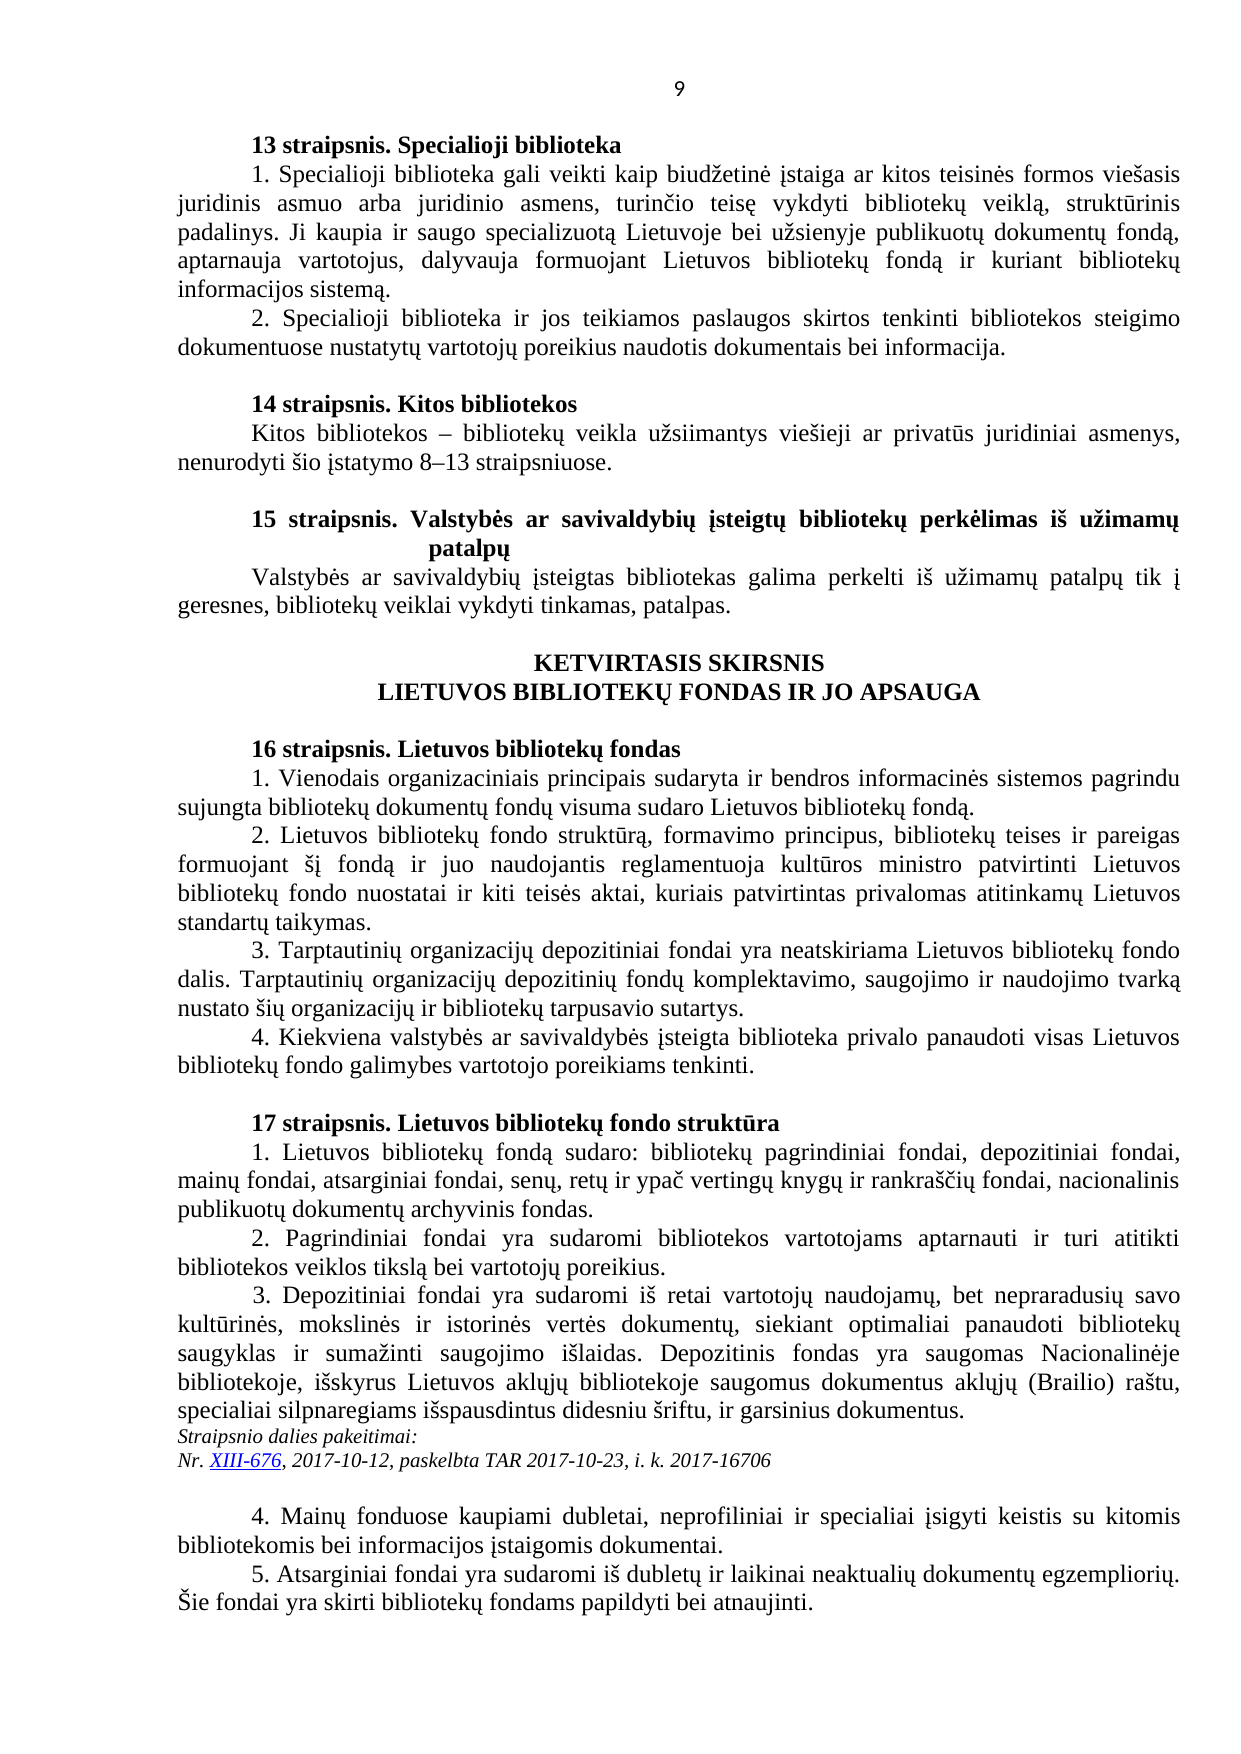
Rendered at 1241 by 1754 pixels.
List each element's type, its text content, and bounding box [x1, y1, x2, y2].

text Valstybės ar savivaldybių įsteigtas bibliotekas galima perkelti iš užimamų patalpų tik į geresnes, bibliotekų veiklai vykdyti tinkamas, patalpas. [177, 562, 1181, 619]
text Nr. XIII-676, 2017-10-12, paskelbta TAR 2017-10-23, i. k. 2017-16706 [177, 1448, 1181, 1472]
subtitle LIETUVOS BIBLIOTEKŲ FONDAS IR JO APSAUGA [177, 677, 1181, 706]
text 4. Kiekviena valstybės ar savivaldybės įsteigta biblioteka privalo panaudoti visas Lietuvos bibliotekų fondo galimybes vartotojo poreikiams tenkinti. [177, 1022, 1181, 1079]
text 15 straipsnis. Valstybės ar savivaldybių įsteigtų bibliotekų perkėlimas iš užimamų patalpų [251, 504, 1181, 562]
text 4. Mainų fonduose kaupiami dubletai, neprofiliniai ir specialiai įsigyti keistis su kitomis bibliotekomis bei informacijos įstaigomis dokumentai. [177, 1501, 1181, 1559]
text 5. Atsarginiai fondai yra sudaromi iš dubletų ir laikinai neaktualių dokumentų egzempliorių. Šie fondai yra skirti bibliotekų fondams papildyti bei atnaujinti. [177, 1559, 1181, 1616]
text 1. Specialioji biblioteka gali veikti kaip biudžetinė įstaiga ar kitos teisinės formos viešasis juridinis asmuo arba juridinio asmens, turinčio teisę vykdyti bibliotekų veiklą, struktūrinis padalinys. Ji kaupia ir saugo specializuotą Lietuvoje bei užsienyje publikuotų dokumentų fondą, aptarnauja vartotojus, dalyvauja formuojant Lietuvos bibliotekų fondą ir kuriant bibliotekų informacijos sistemą. [177, 159, 1181, 303]
text 16 straipsnis. Lietuvos bibliotekų fondas [177, 734, 1181, 763]
text 17 straipsnis. Lietuvos bibliotekų fondo struktūra [177, 1108, 1181, 1137]
text 13 straipsnis. Specialioji biblioteka [177, 131, 1181, 159]
text Straipsnio dalies pakeitimai: [177, 1424, 1181, 1448]
text 2. Lietuvos bibliotekų fondo struktūrą, formavimo principus, bibliotekų teises ir pareigas formuojant šį fondą ir juo naudojantis reglamentuoja kultūros ministro patvirtinti Lietuvos bibliotekų fondo nuostatai ir kiti teisės aktai, kuriais patvirtintas privalomas atitinkamų Lietuvos standartų taikymas. [177, 821, 1181, 936]
text 2. Pagrindiniai fondai yra sudaromi bibliotekos vartotojams aptarnauti ir turi atitikti bibliotekos veiklos tikslą bei vartotojų poreikius. [177, 1223, 1181, 1281]
text 1. Vienodais organizaciniais principais sudaryta ir bendros informacinės sistemos pagrindu sujungta bibliotekų dokumentų fondų visuma sudaro Lietuvos bibliotekų fondą. [177, 763, 1181, 821]
text 14 straipsnis. Kitos bibliotekos [177, 389, 1181, 418]
text 1. Lietuvos bibliotekų fondą sudaro: bibliotekų pagrindiniai fondai, depozitiniai fondai, mainų fondai, atsarginiai fondai, senų, retų ir ypač vertingų knygų ir rankraščių fondai, nacionalinis publikuotų dokumentų archyvinis fondas. [177, 1137, 1181, 1223]
text 3. Depozitiniai fondai yra sudaromi iš retai vartotojų naudojamų, bet nepraradusių savo kultūrinės, mokslinės ir istorinės vertės dokumentų, siekiant optimaliai panaudoti bibliotekų saugyklas ir sumažinti saugojimo išlaidas. Depozitinis fondas yra saugomas Nacionalinėje bibliotekoje, išskyrus Lietuvos aklųjų bibliotekoje saugomus dokumentus aklųjų (Brailio) raštu, specialiai silpnaregiams išspausdintus didesniu šriftu, ir garsinius dokumentus. [177, 1281, 1181, 1424]
text 2. Specialioji biblioteka ir jos teikiamos paslaugos skirtos tenkinti bibliotekos steigimo dokumentuose nustatytų vartotojų poreikius naudotis dokumentais bei informacija. [177, 303, 1181, 361]
text KETVIRTASIS SKIRSNIS [177, 648, 1181, 677]
text 3. Tarptautinių organizacijų depozitiniai fondai yra neatskiriama Lietuvos bibliotekų fondo dalis. Tarptautinių organizacijų depozitinių fondų komplektavimo, saugojimo ir naudojimo tvarką nustato šių organizacijų ir bibliotekų tarpusavio sutartys. [177, 936, 1181, 1022]
text Kitos bibliotekos – bibliotekų veikla užsiimantys viešieji ar privatūs juridiniai asmenys, nenurodyti šio įstatymo 8–13 straipsniuose. [177, 418, 1181, 476]
